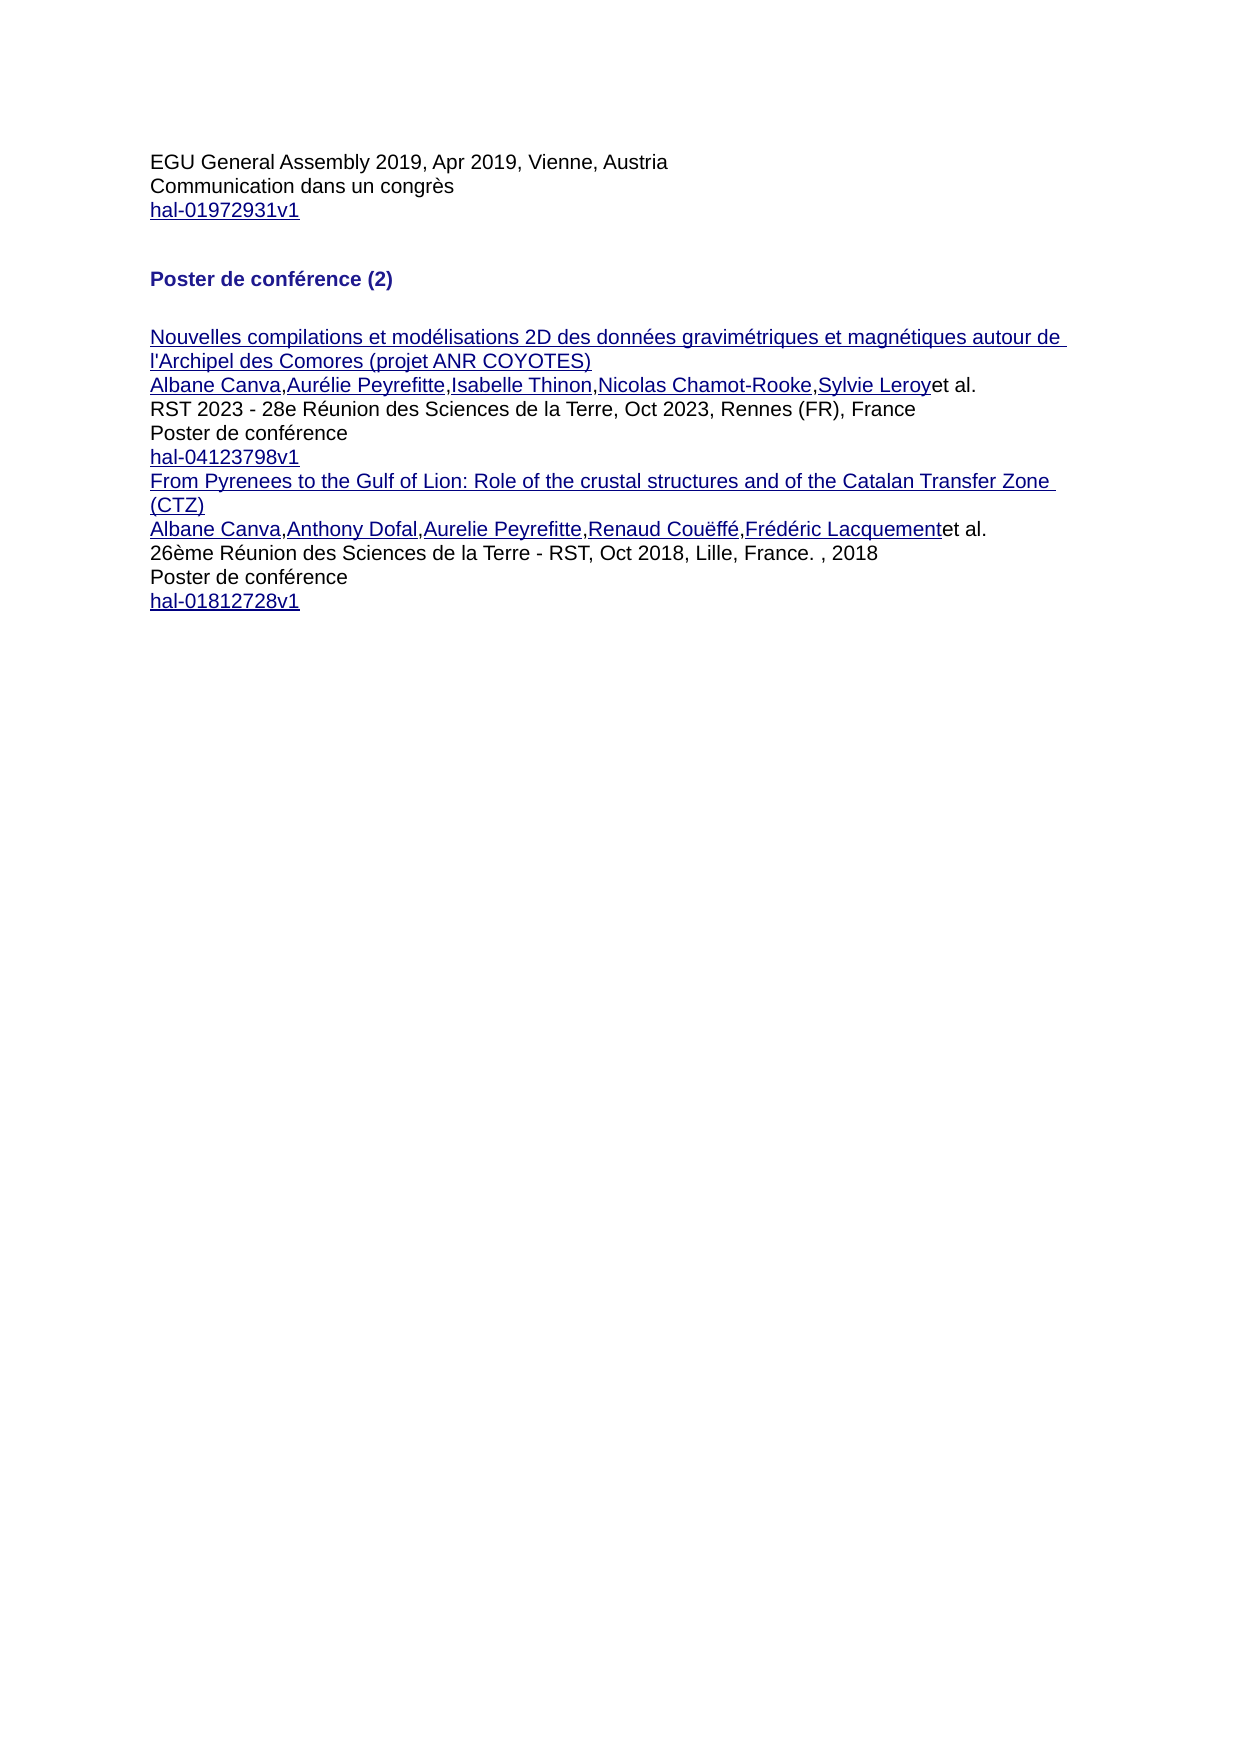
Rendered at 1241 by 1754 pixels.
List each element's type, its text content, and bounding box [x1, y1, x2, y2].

subtitle Poster de conférence (2) [150, 267, 1090, 291]
table_header Nouvelles compilations et modélisations 2D des données gravimétriques et magnétiques autour de l'Archipel des Comores (projet ANR COYOTES) Albane Canva,Aurélie Peyrefitte,Isabelle Thinon,Nicolas Chamot-Rooke,Sylvie Leroyet al. RST 2023 - 28e Réunion des Sciences de la Terre, Oct 2023, Rennes (FR), France Poster de conférence hal-04123798v1 [150, 325, 1090, 469]
table_cell EGU General Assembly 2019, Apr 2019, Vienne, Austria Communication dans un congrès hal-01972931v1 [150, 150, 1090, 222]
table_cell From Pyrenees to the Gulf of Lion: Role of the crustal structures and of the Catalan Transfer Zone (CTZ) Albane Canva,Anthony Dofal,Aurelie Peyrefitte,Renaud Couëffé,Frédéric Lacquementet al. 26ème Réunion des Sciences de la Terre - RST, Oct 2018, Lille, France. , 2018 Poster de conférence hal-01812728v1 [150, 469, 1090, 612]
